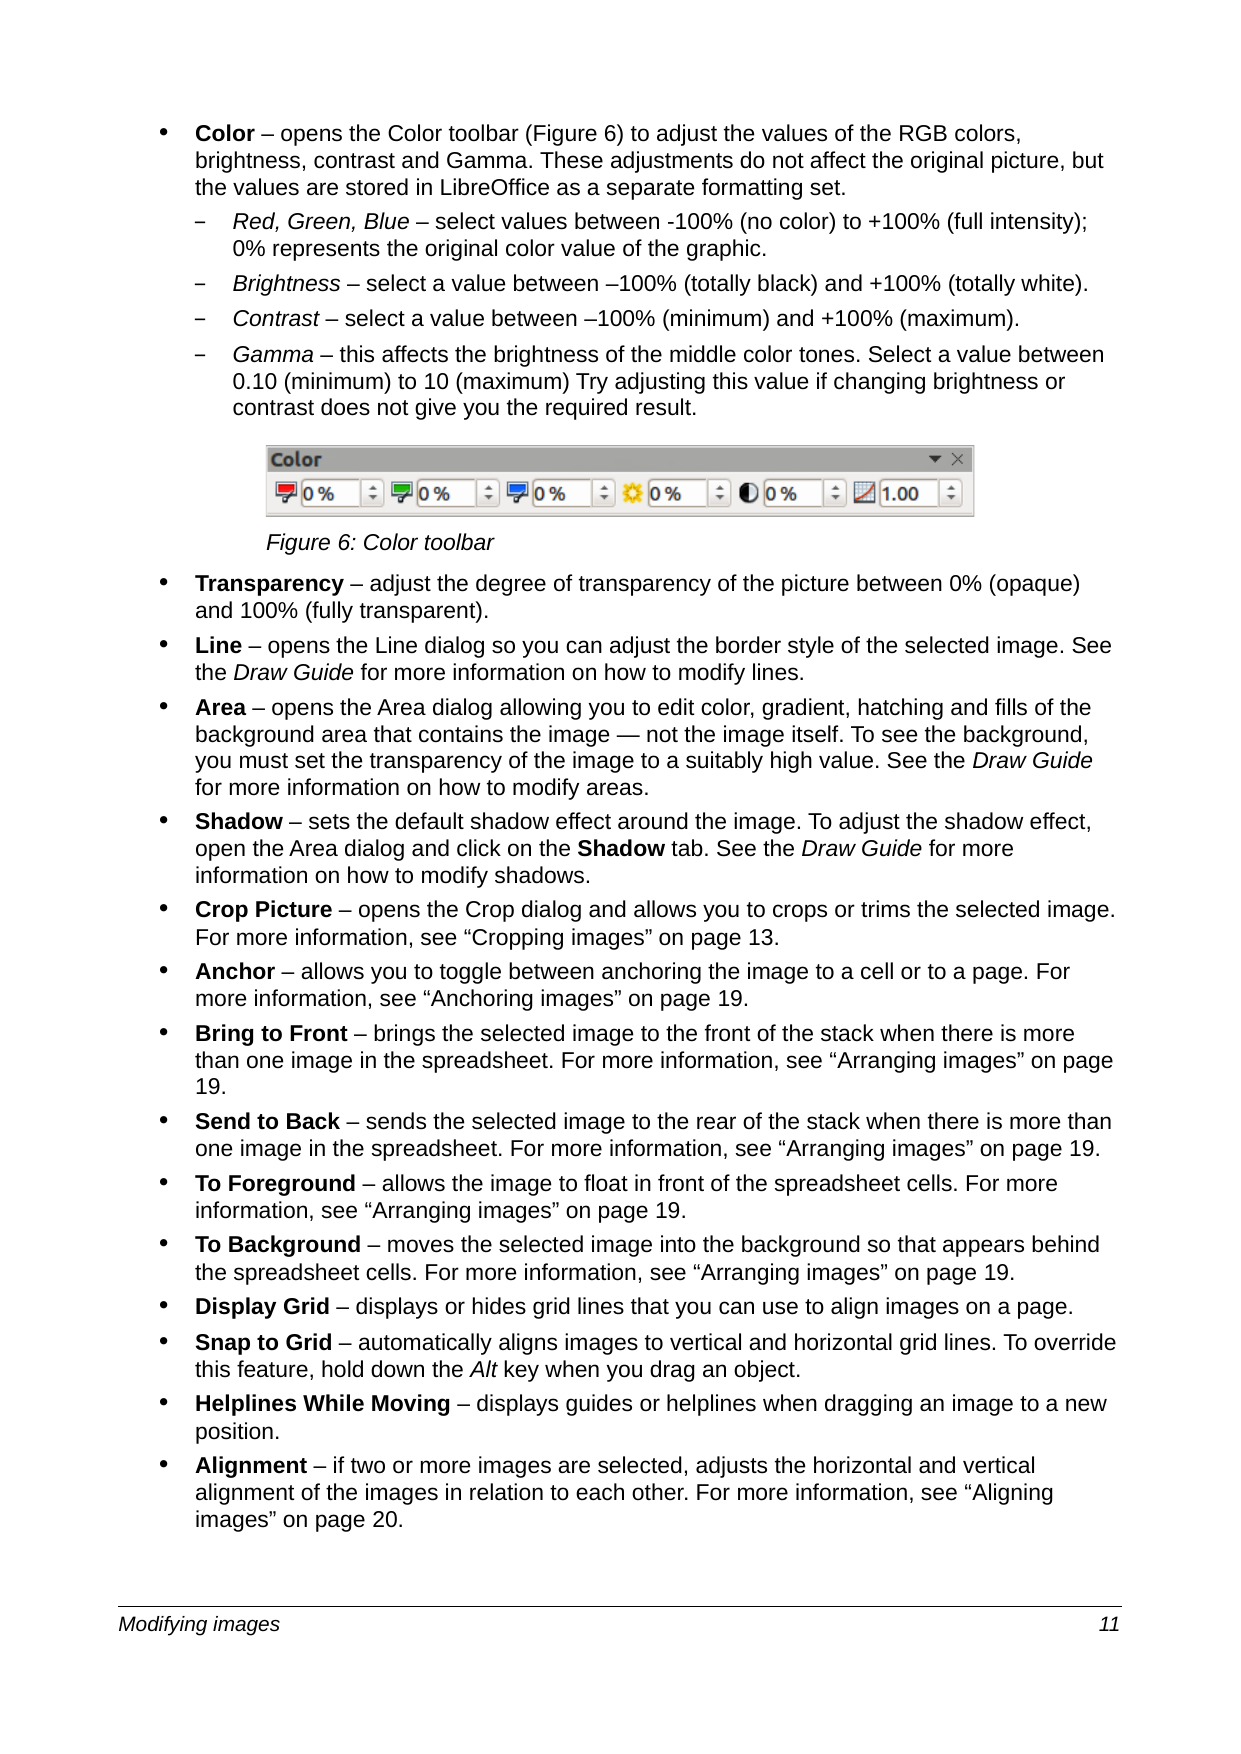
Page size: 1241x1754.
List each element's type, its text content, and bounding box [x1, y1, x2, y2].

list To Background – moves the selected image into the background so that appears behind the spreadsheet cells. For more information, see “Arranging images” on page 19. [156, 1229, 1122, 1285]
list Color – opens the Color toolbar (Figure 6) to adjust the values of the RGB colors, brightness, contrast and Gamma. These adjustments do not affect the original picture, but the values are stored in LibreOffice as a separate formatting set. [156, 118, 1122, 200]
list Send to Back – sends the selected image to the rear of the stack when there is more than one image in the spreadsheet. For more information, see “Arranging images” on page 19. [156, 1106, 1122, 1161]
list Area – opens the Area dialog allowing you to edit color, gradient, hatching and fills of the background area that contains the image — not the image itself. To see the background, you must set the transparency of the image to a suitably high value. See the Draw Guide for more information on how to modify areas. [156, 692, 1122, 800]
list Snap to Grid – automatically aligns images to vertical and horizontal grid lines. To override this feature, hold down the Alt key when you drag an object. [156, 1327, 1122, 1382]
list Shadow – sets the default shadow effect around the image. To adjust the shadow effect, open the Area dialog and click on the Shadow tab. See the Draw Guide for more information on how to modify shadows. [156, 806, 1122, 888]
list Bring to Front – brings the selected image to the front of the stack when there is more than one image in the spreadsheet. For more information, see “Arranging images” on page 19. [156, 1018, 1122, 1100]
list Display Grid – displays or hides grid lines that you can use to align images on a page. [156, 1291, 1122, 1320]
list Contrast – select a value between –100% (minimum) and +100% (maximum). [193, 303, 1122, 333]
list Red, Green, Blue – select values between -100% (no color) to +100% (full intensity); 0% represents the original color value of the graphic. [193, 206, 1122, 262]
list Transparency – adjust the degree of transparency of the picture between 0% (opaque) and 100% (fully transparent). [156, 568, 1122, 624]
list Gamma – this affects the brightness of the middle color tones. Select a value between 0.10 (minimum) to 10 (maximum) Try adjusting this value if changing brightness or contrast does not give you the required result. [193, 339, 1122, 421]
list Helplines While Moving – displays guides or helplines when dragging an image to a new position. [156, 1388, 1122, 1444]
text Figure 6: Color toolbar [266, 529, 974, 556]
list Line – opens the Line dialog so you can adjust the border style of the selected image. See the Draw Guide for more information on how to modify lines. [156, 630, 1122, 685]
list Brightness – select a value between –100% (totally black) and +100% (totally white). [193, 268, 1122, 297]
picture [265, 445, 975, 517]
list Alignment – if two or more images are selected, adjusts the horizontal and vertical alignment of the images in relation to each other. For more information, see “Aligning images” on page 20. [156, 1450, 1122, 1532]
list To Foreground – allows the image to float in front of the spreadsheet cells. For more information, see “Arranging images” on page 19. [156, 1168, 1122, 1223]
list Anchor – allows you to toggle between anchoring the image to a cell or to a page. For more information, see “Anchoring images” on page 19. [156, 956, 1122, 1012]
list Crop Picture – opens the Crop dialog and allows you to crops or trims the selected image. For more information, see “Cropping images” on page 13. [156, 894, 1122, 950]
